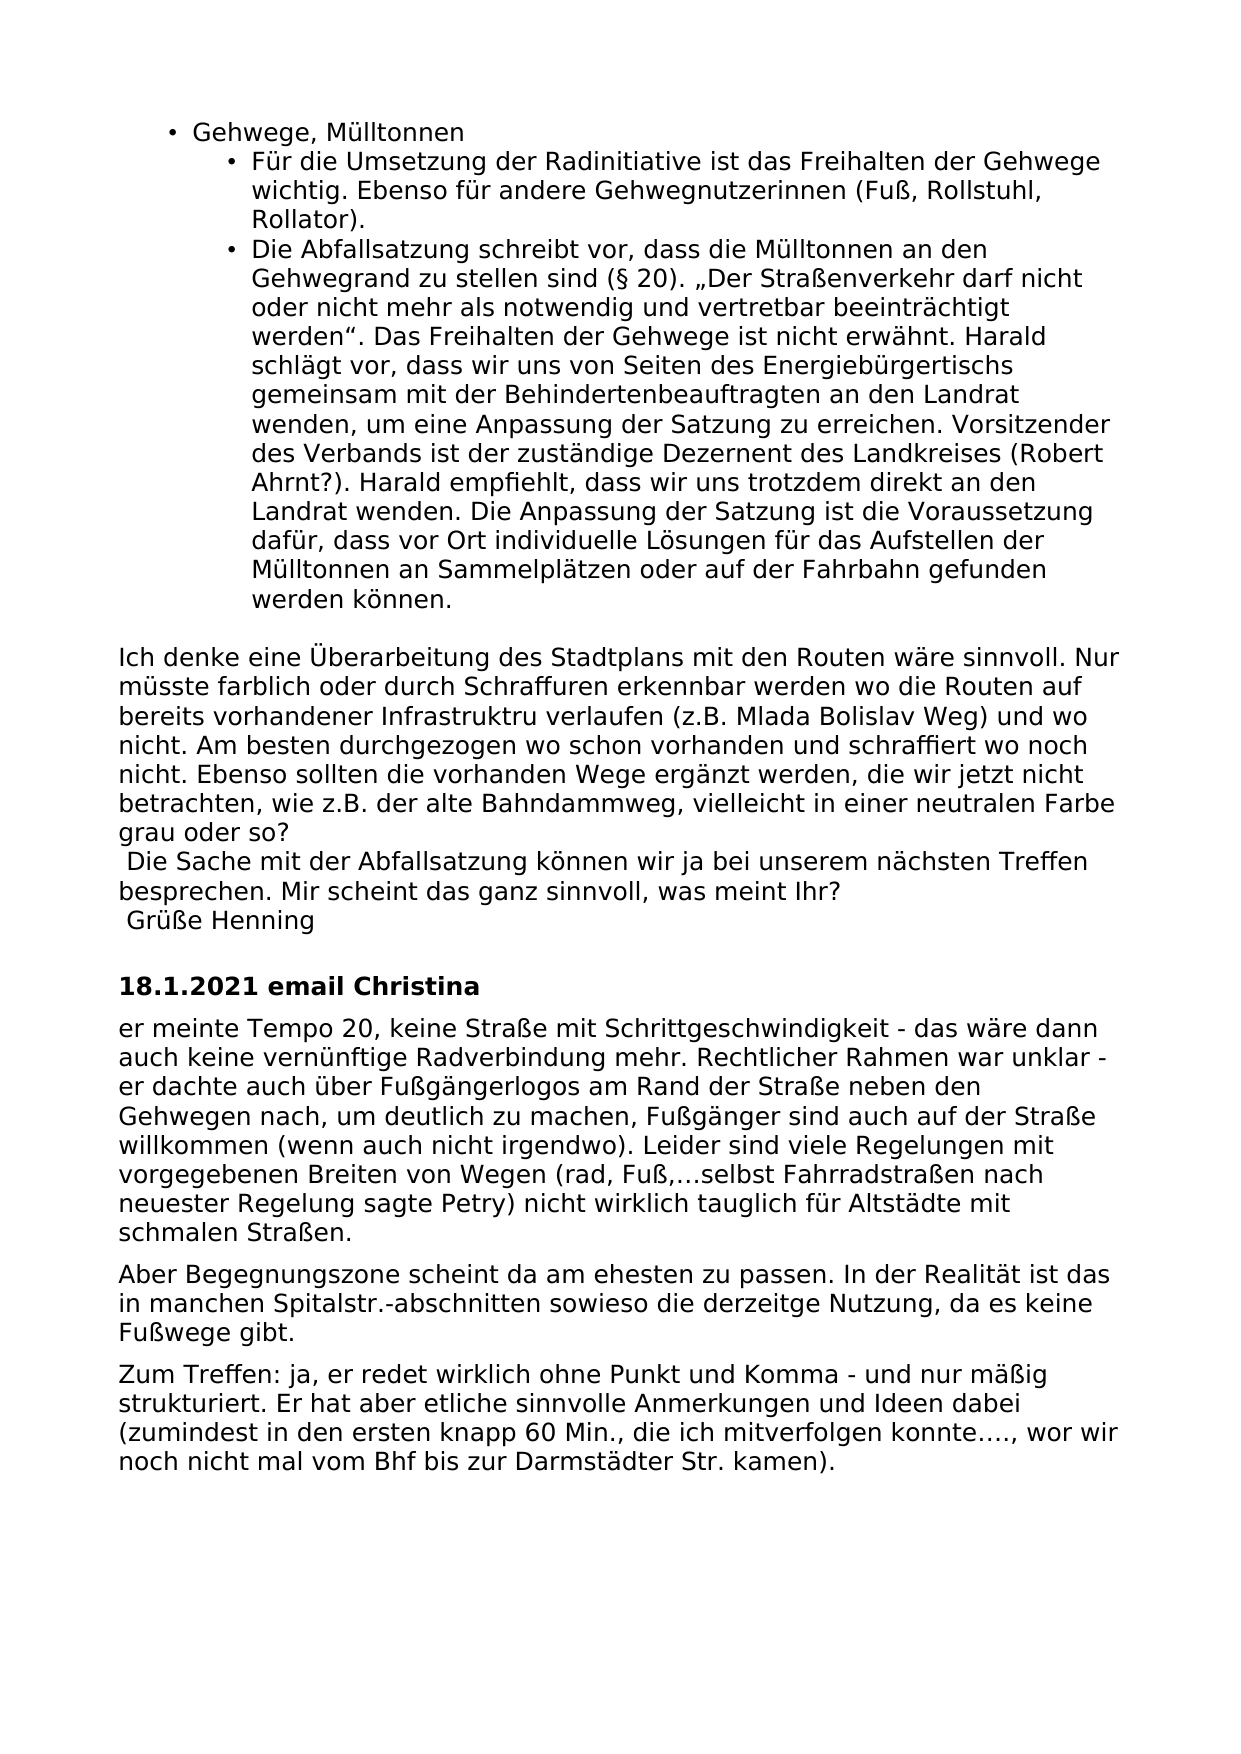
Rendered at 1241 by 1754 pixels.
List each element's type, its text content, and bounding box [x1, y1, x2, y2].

list Die Abfallsatzung schreibt vor, dass die Mülltonnen an den Gehwegrand zu stellen sind (§ 20). „Der Straßenverkehr darf nicht oder nicht mehr als notwendig und vertretbar beeinträchtigt werden“. Das Freihalten der Gehwege ist nicht erwähnt. Harald schlägt vor, dass wir uns von Seiten des Energiebürgertischs gemeinsam mit der Behindertenbeauftragten an den Landrat wenden, um eine Anpassung der Satzung zu erreichen. Vorsitzender des Verbands ist der zuständige Dezernent des Landkreises (Robert Ahrnt?). Harald empfiehlt, dass wir uns trotzdem direkt an den Landrat wenden. Die Anpassung der Satzung ist die Voraussetzung dafür, dass vor Ort individuelle Lösungen für das Aufstellen der Mülltonnen an Sammelplätzen oder auf der Fahrbahn gefunden werden können. [236, 235, 1122, 614]
list Für die Umsetzung der Radinitiative ist das Freihalten der Gehwege wichtig. Ebenso für andere Gehwegnutzerinnen (Fuß, Rollstuhl, Rollator). [236, 147, 1122, 235]
text Ich denke eine Überarbeitung des Stadtplans mit den Routen wäre sinnvoll. Nur müsste farblich oder durch Schraffuren erkennbar werden wo die Routen auf bereits vorhandener Infrastruktru verlaufen (z.B. Mlada Bolislav Weg) und wo nicht. Am besten durchgezogen wo schon vorhanden und schraffiert wo noch nicht. Ebenso sollten die vorhanden Wege ergänzt werden, die wir jetzt nicht betrachten, wie z.B. der alte Bahndammweg, vielleicht in einer neutralen Farbe grau oder so? Die Sache mit der Abfallsatzung können wir ja bei unserem nächsten Treffen besprechen. Mir scheint das ganz sinnvoll, was meint Ihr? Grüße Henning [118, 643, 1122, 935]
subtitle 18.1.2021 email Christina [118, 973, 1122, 1002]
text Aber Begegnungszone scheint da am ehesten zu passen. In der Realität ist das in manchen Spitalstr.-abschnitten sowieso die derzeitge Nutzung, da es keine Fußwege gibt. [118, 1260, 1122, 1348]
text er meinte Tempo 20, keine Straße mit Schrittgeschwindigkeit - das wäre dann auch keine vernünftige Radverbindung mehr. Rechtlicher Rahmen war unklar - er dachte auch über Fußgängerlogos am Rand der Straße neben den Gehwegen nach, um deutlich zu machen, Fußgänger sind auch auf der Straße willkommen (wenn auch nicht irgendwo). Leider sind viele Regelungen mit vorgegebenen Breiten von Wegen (rad, Fuß,…selbst Fahrradstraßen nach neuester Regelung sagte Petry) nicht wirklich tauglich für Altstädte mit schmalen Straßen. [118, 1014, 1122, 1248]
text Zum Treffen: ja, er redet wirklich ohne Punkt und Komma - und nur mäßig strukturiert. Er hat aber etliche sinnvolle Anmerkungen und Ideen dabei (zumindest in den ersten knapp 60 Min., die ich mitverfolgen konnte…., wor wir noch nicht mal vom Bhf bis zur Darmstädter Str. kamen). [118, 1360, 1122, 1477]
list Gehwege, Mülltonnen [177, 118, 1122, 147]
